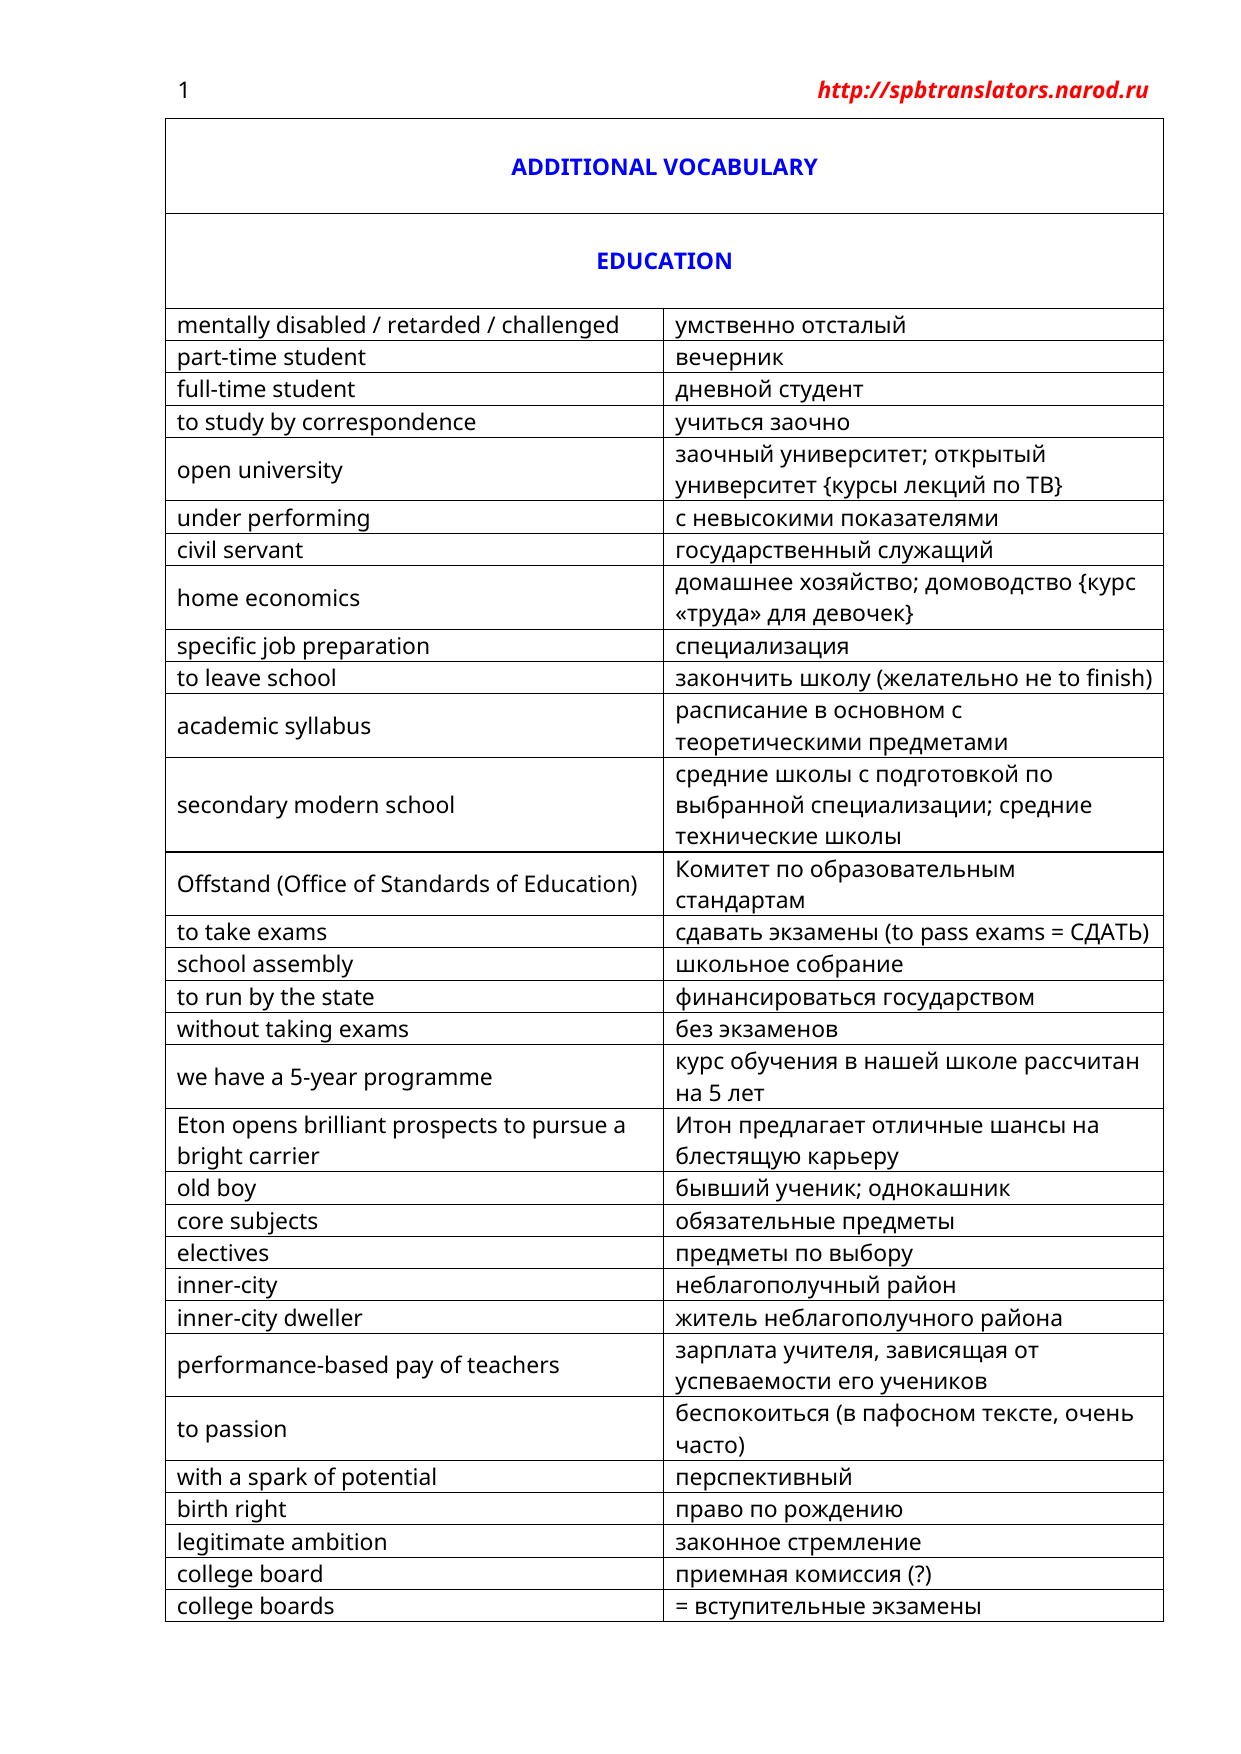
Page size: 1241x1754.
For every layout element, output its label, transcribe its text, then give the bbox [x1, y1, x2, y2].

table_cell with a spark of potential [166, 1461, 663, 1492]
table_cell academic syllabus [166, 694, 663, 757]
table_cell закончить школу (желательно не to finish) [664, 662, 1163, 693]
table_cell to passion [166, 1397, 663, 1460]
table_cell умственно отсталый [664, 309, 1163, 340]
table_cell old boy [166, 1172, 663, 1203]
table_cell college boards [166, 1590, 663, 1621]
table_cell государственный служащий [664, 534, 1163, 565]
table_cell without taking exams [166, 1013, 663, 1044]
table_cell under performing [166, 501, 663, 533]
table_cell беспокоиться (в пафосном тексте, очень часто) [664, 1397, 1163, 1460]
table_cell core subjects [166, 1205, 663, 1236]
table_cell to run by the state [166, 981, 663, 1012]
table_cell неблагополучный район [664, 1269, 1163, 1300]
table_cell school assembly [166, 948, 663, 979]
table_cell electives [166, 1237, 663, 1268]
table_cell to take exams [166, 916, 663, 947]
table_cell = вступительные экзамены [664, 1590, 1163, 1621]
table_cell Итон предлагает отличные шансы на блестящую карьеру [664, 1109, 1163, 1171]
table_cell сдавать экзамены (to pass exams = СДАТЬ) [664, 916, 1163, 947]
table_cell Eton opens brilliant prospects to pursue a bright carrier [166, 1109, 663, 1171]
table_cell расписание в основном с теоретическими предметами [664, 694, 1163, 757]
table_cell college board [166, 1558, 663, 1589]
table_cell обязательные предметы [664, 1205, 1163, 1236]
table_cell учиться заочно [664, 406, 1163, 437]
table_cell we have a 5-year programme [166, 1045, 663, 1108]
table_cell open university [166, 438, 663, 500]
table_cell средние школы с подготовкой по выбранной специализации; средние технические школы [664, 758, 1163, 851]
table_cell перспективный [664, 1461, 1163, 1492]
table_cell домашнее хозяйство; домоводство {курс «труда» для девочек} [664, 566, 1163, 628]
table_cell EDUCATION [166, 214, 1163, 308]
table_cell inner-city dweller [166, 1301, 663, 1333]
table_cell заочный университет; открытый университет {курсы лекций по ТВ} [664, 438, 1163, 500]
table_cell без экзаменов [664, 1013, 1163, 1044]
table_cell inner-city [166, 1269, 663, 1300]
table_cell приемная комиссия (?) [664, 1558, 1163, 1589]
table_cell вечерник [664, 341, 1163, 372]
table_cell финансироваться государством [664, 981, 1163, 1012]
table_cell secondary modern school [166, 758, 663, 851]
table_cell home economics [166, 566, 663, 628]
table_cell Offstand (Office of Standards of Education) [166, 853, 663, 915]
table_cell дневной студент [664, 373, 1163, 404]
table_cell full-time student [166, 373, 663, 404]
table_header ADDITIONAL VOCABULARY [166, 119, 1163, 213]
table_cell performance-based pay of teachers [166, 1334, 663, 1396]
table_cell to leave school [166, 662, 663, 693]
table_cell специализация [664, 630, 1163, 661]
table_cell specific job preparation [166, 630, 663, 661]
table_cell Комитет по образовательным стандартам [664, 853, 1163, 915]
table_cell школьное собрание [664, 948, 1163, 979]
table_cell курс обучения в нашей школе рассчитан на 5 лет [664, 1045, 1163, 1108]
table_cell birth right [166, 1493, 663, 1524]
table_cell с невысокими показателями [664, 501, 1163, 533]
table_cell законное стремление [664, 1525, 1163, 1557]
table_cell legitimate ambition [166, 1525, 663, 1557]
table_cell предметы по выбору [664, 1237, 1163, 1268]
table_cell право по рождению [664, 1493, 1163, 1524]
table_cell зарплата учителя, зависящая от успеваемости его учеников [664, 1334, 1163, 1396]
table_cell civil servant [166, 534, 663, 565]
table_cell to study by correspondence [166, 406, 663, 437]
table_cell mentally disabled / retarded / challenged [166, 309, 663, 340]
table_cell part-time student [166, 341, 663, 372]
table_cell бывший ученик; однокашник [664, 1172, 1163, 1203]
table_cell житель неблагополучного района [664, 1301, 1163, 1333]
